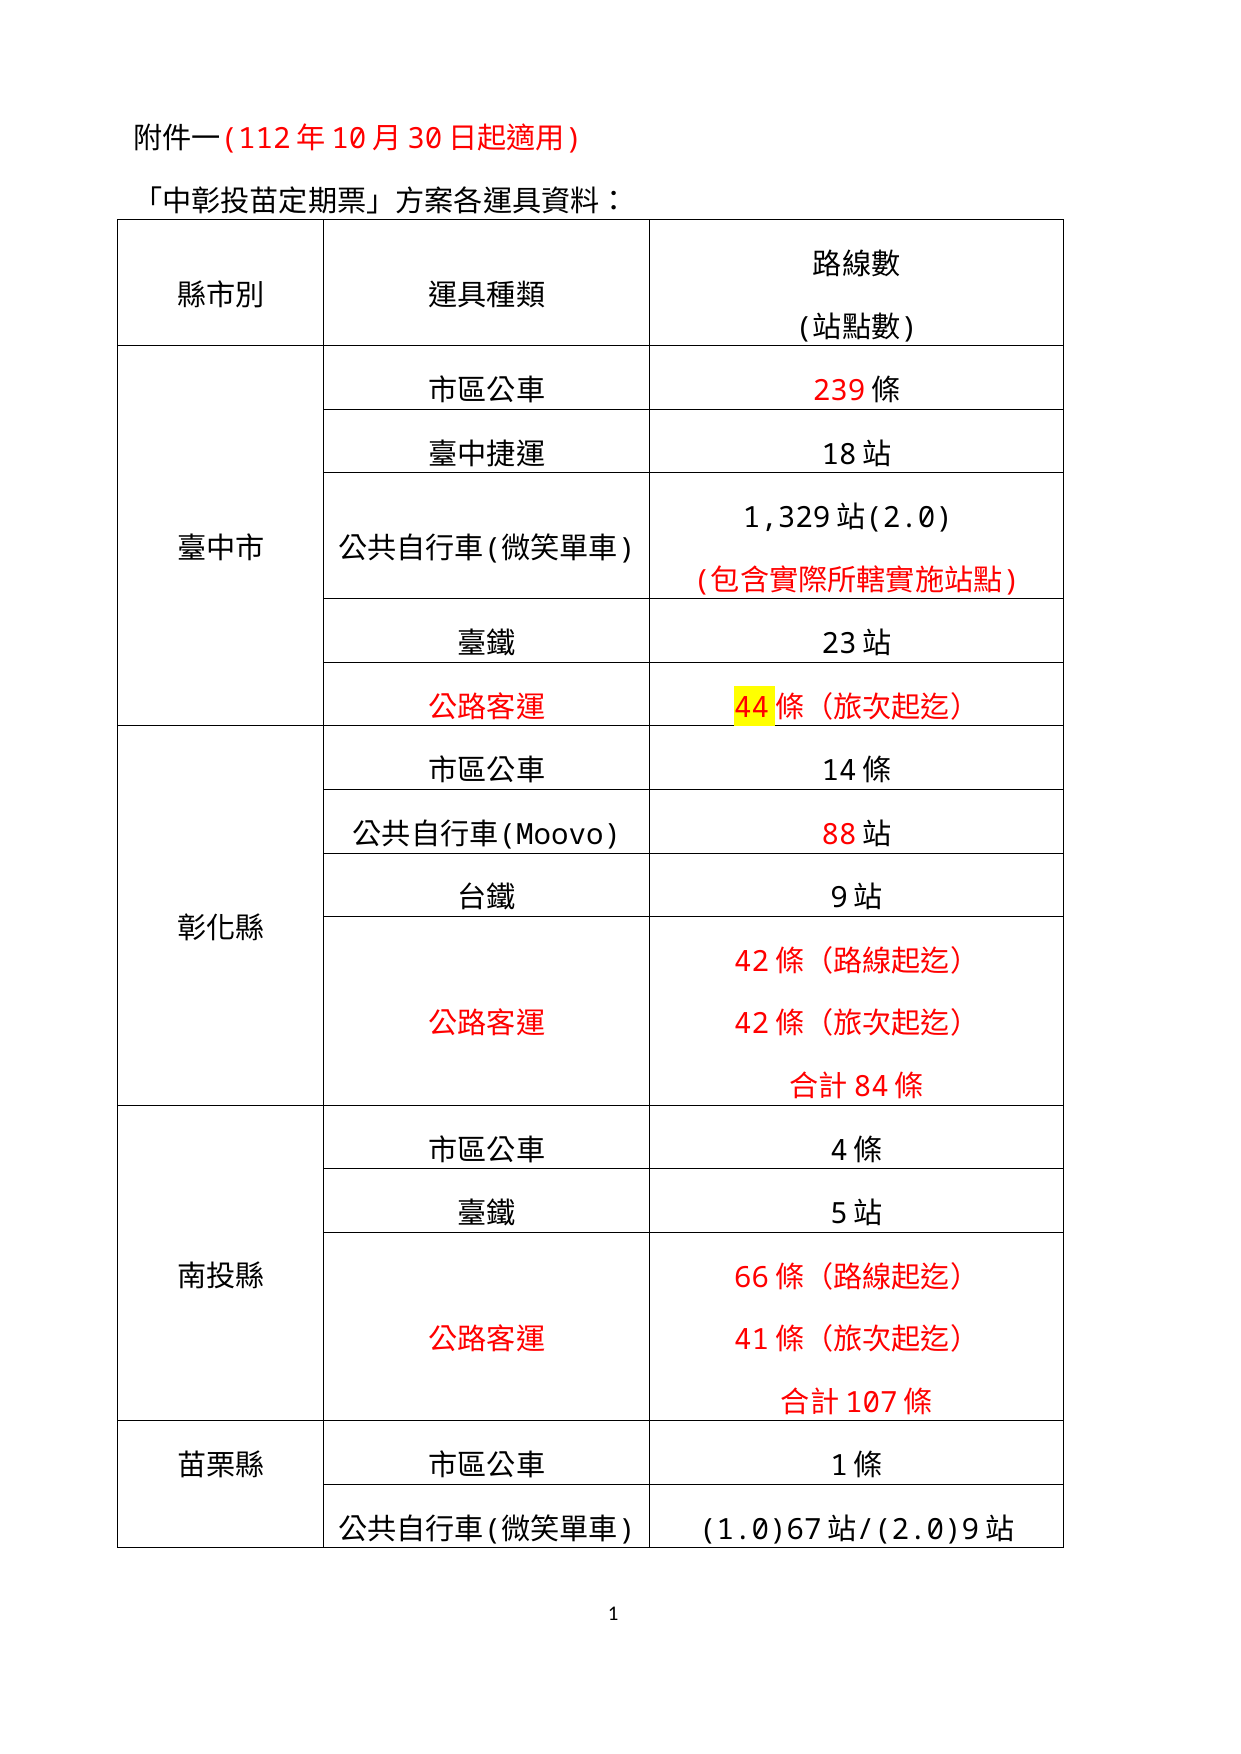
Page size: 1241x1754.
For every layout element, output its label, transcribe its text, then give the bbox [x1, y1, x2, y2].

table_cell 88站 [650, 790, 1063, 852]
table_cell 市區公車 [324, 346, 649, 409]
table_cell 臺中捷運 [324, 410, 649, 472]
table_cell 66條（路線起迄） 41條（旅次起迄） 合計107條 [650, 1233, 1063, 1420]
table_cell 4條 [650, 1106, 1063, 1168]
table_cell 公路客運 [324, 1233, 649, 1420]
table_header 路線數 (站點數) [650, 220, 1063, 345]
table_cell 公路客運 [324, 663, 649, 725]
table_cell 44條（旅次起迄） [650, 663, 1063, 725]
table_cell 臺中市 [118, 346, 323, 725]
text 附件一(112年10月30日起適用) [133, 94, 1093, 157]
table_cell 台鐵 [324, 854, 649, 916]
table_cell 臺鐵 [324, 1169, 649, 1232]
table_cell 公路客運 [324, 917, 649, 1104]
table_cell 18站 [650, 410, 1063, 472]
table_cell 苗栗縣 [118, 1421, 323, 1547]
table_cell 5站 [650, 1169, 1063, 1232]
table_cell 42條（路線起迄） 42條（旅次起迄） 合計84條 [650, 917, 1063, 1104]
table_header 運具種類 [324, 220, 649, 345]
table_cell 1,329站(2.0) (包含實際所轄實施站點) [650, 473, 1063, 598]
table_cell 彰化縣 [118, 726, 323, 1104]
text 「中彰投苗定期票」方案各運具資料： [133, 157, 1093, 219]
table_cell 1條 [650, 1421, 1063, 1484]
table_cell 臺鐵 [324, 599, 649, 662]
table_cell 市區公車 [324, 1106, 649, 1168]
table_cell 公共自行車(微笑單車) [324, 1485, 649, 1547]
table_cell 23站 [650, 599, 1063, 662]
table_cell (1.0)67站/(2.0)9站 [650, 1485, 1063, 1547]
table_cell 公共自行車(Moovo) [324, 790, 649, 852]
table_cell 南投縣 [118, 1106, 323, 1420]
table_cell 市區公車 [324, 1421, 649, 1484]
table_cell 公共自行車(微笑單車) [324, 473, 649, 598]
table_cell 9站 [650, 854, 1063, 916]
table_cell 239條 [650, 346, 1063, 409]
table_cell 14條 [650, 726, 1063, 789]
table_cell 市區公車 [324, 726, 649, 789]
table_header 縣市別 [118, 220, 323, 345]
